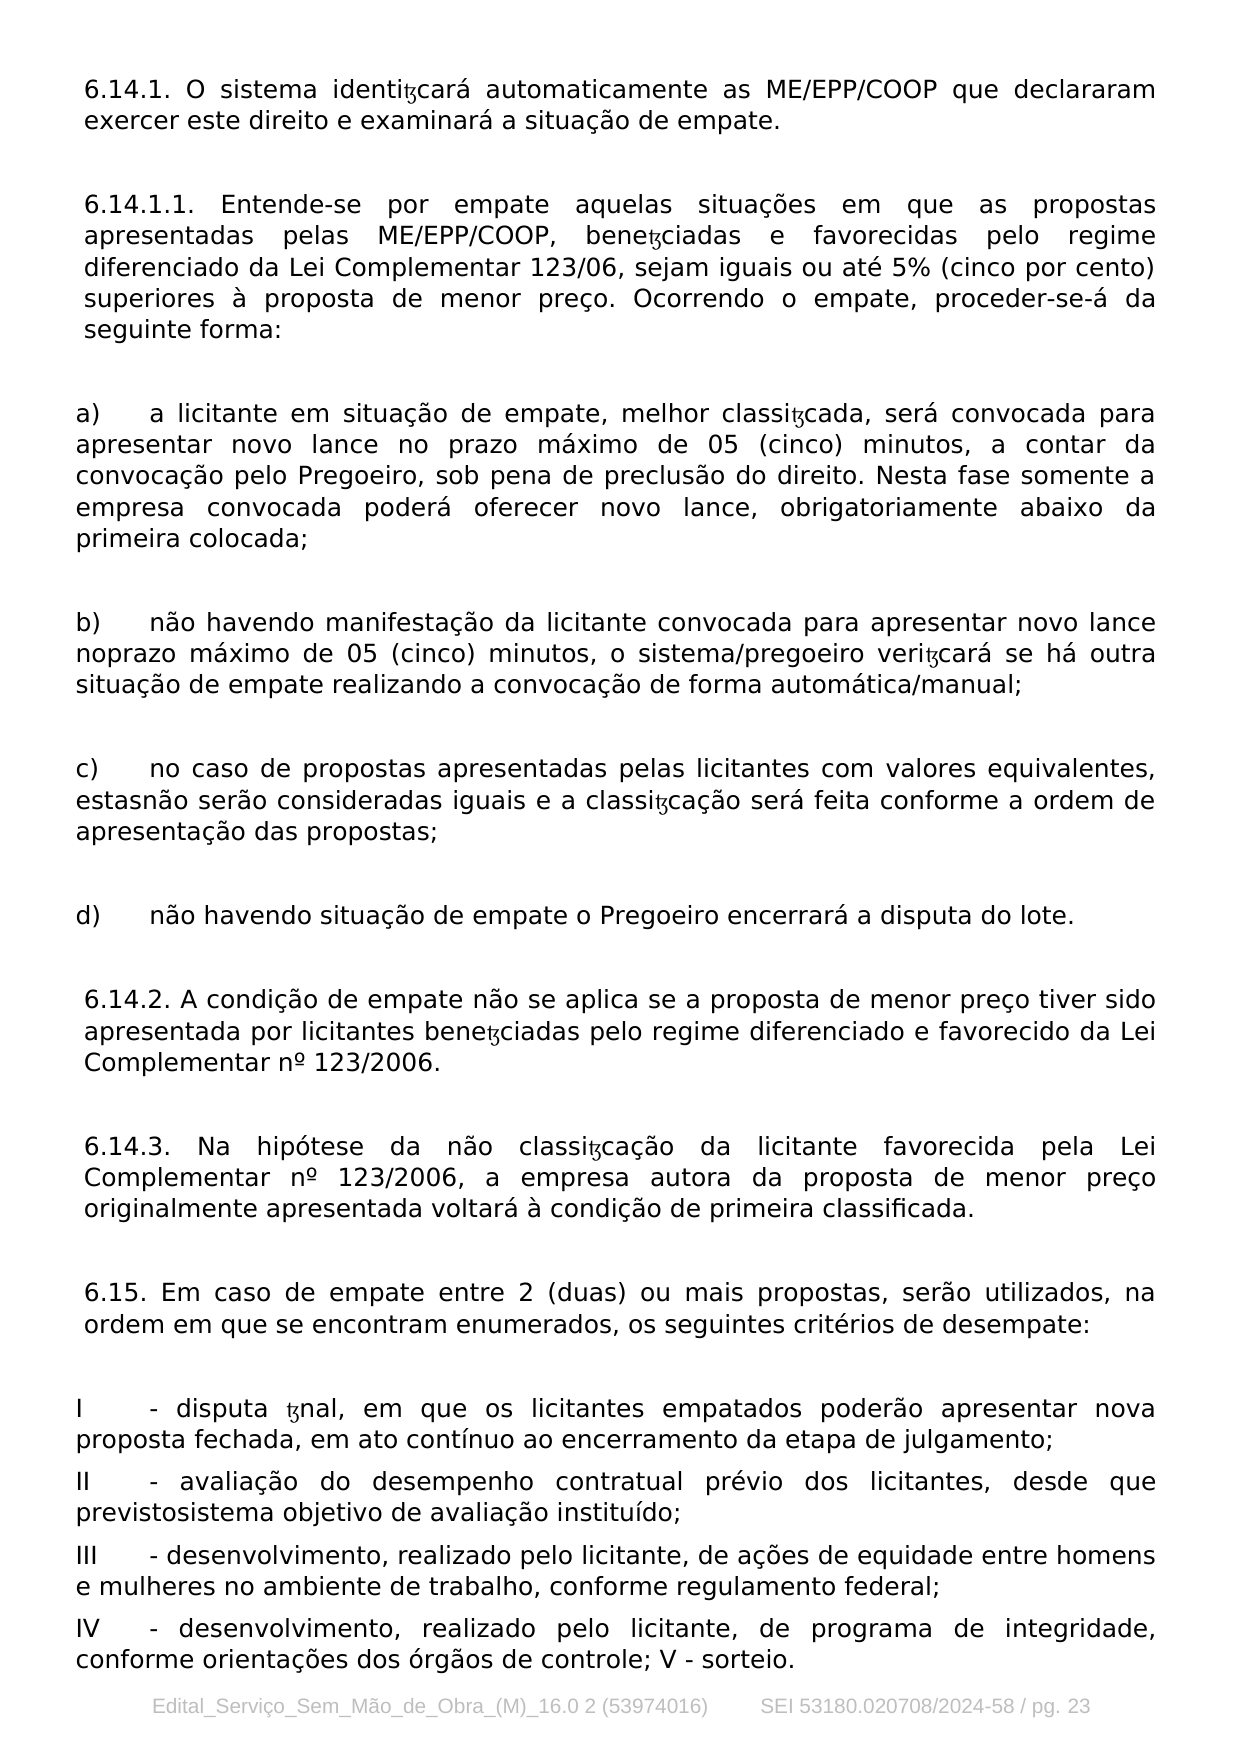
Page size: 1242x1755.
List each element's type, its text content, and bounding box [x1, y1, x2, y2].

text 6.14.2. A condição de empate não se aplica se a proposta de menor preço tiver sido apresentada por licitantes beneciadas pelo regime diferenciado e favorecido da Lei Complementar nº 123/2006. [84, 986, 1157, 1077]
text 6.15. Em caso de empate entre 2 (duas) ou mais propostas, serão utilizados, na ordem em que se encontram enumerados, os seguintes critérios de desempate: [84, 1279, 1157, 1339]
text 6.14.1. O sistema identicará automaticamente as ME/EPP/COOP que declararam exercer este direito e examinará a situação de empate. [84, 75, 1157, 135]
list - disputa nal, em que os licitantes empatados poderão apresentar nova proposta fechada, em ato contínuo ao encerramento da etapa de julgamento; [75, 1394, 1157, 1454]
list não havendo manifestação da licitante convocada para apresentar novo lance noprazo máximo de 05 (cinco) minutos, o sistema/pregoeiro vericará se há outra situação de empate realizando a convocação de forma automática/manual; [75, 608, 1157, 699]
list ‑ desenvolvimento, realizado pelo licitante, de ações de equidade entre homens e mulheres no ambiente de trabalho, conforme regulamento federal; [75, 1541, 1157, 1601]
text 6.14.1.1. Entende-se por empate aquelas situações em que as propostas apresentadas pelas ME/EPP/COOP, beneciadas e favorecidas pelo regime diferenciado da Lei Complementar 123/06, sejam iguais ou até 5% (cinco por cento) superiores à proposta de menor preço. Ocorrendo o empate, proceder-se-á da seguinte forma: [84, 190, 1157, 344]
list a licitante em situação de empate, melhor classicada, será convocada para apresentar novo lance no prazo máximo de 05 (cinco) minutos, a contar da convocação pelo Pregoeiro, sob pena de preclusão do direito. Nesta fase somente a empresa convocada poderá oferecer novo lance, obrigatoriamente abaixo da primeira colocada; [75, 399, 1157, 553]
list não havendo situação de empate o Pregoeiro encerrará a disputa do lote. [75, 901, 1157, 930]
text 6.14.3. Na hipótese da não classicação da licitante favorecida pela Lei Complementar nº 123/2006, a empresa autora da proposta de menor preço originalmente apresentada voltará à condição de primeira classificada. [84, 1132, 1157, 1223]
list - avaliação do desempenho contratual prévio dos licitantes, desde que previstosistema objetivo de avaliação instituído; [75, 1467, 1157, 1528]
list no caso de propostas apresentadas pelas licitantes com valores equivalentes, estasnão serão consideradas iguais e a classicação será feita conforme a ordem de apresentação das propostas; [75, 755, 1157, 846]
list ‑ desenvolvimento, realizado pelo licitante, de programa de integridade, conforme orientações dos órgãos de controle; V - sorteio. [75, 1614, 1157, 1674]
